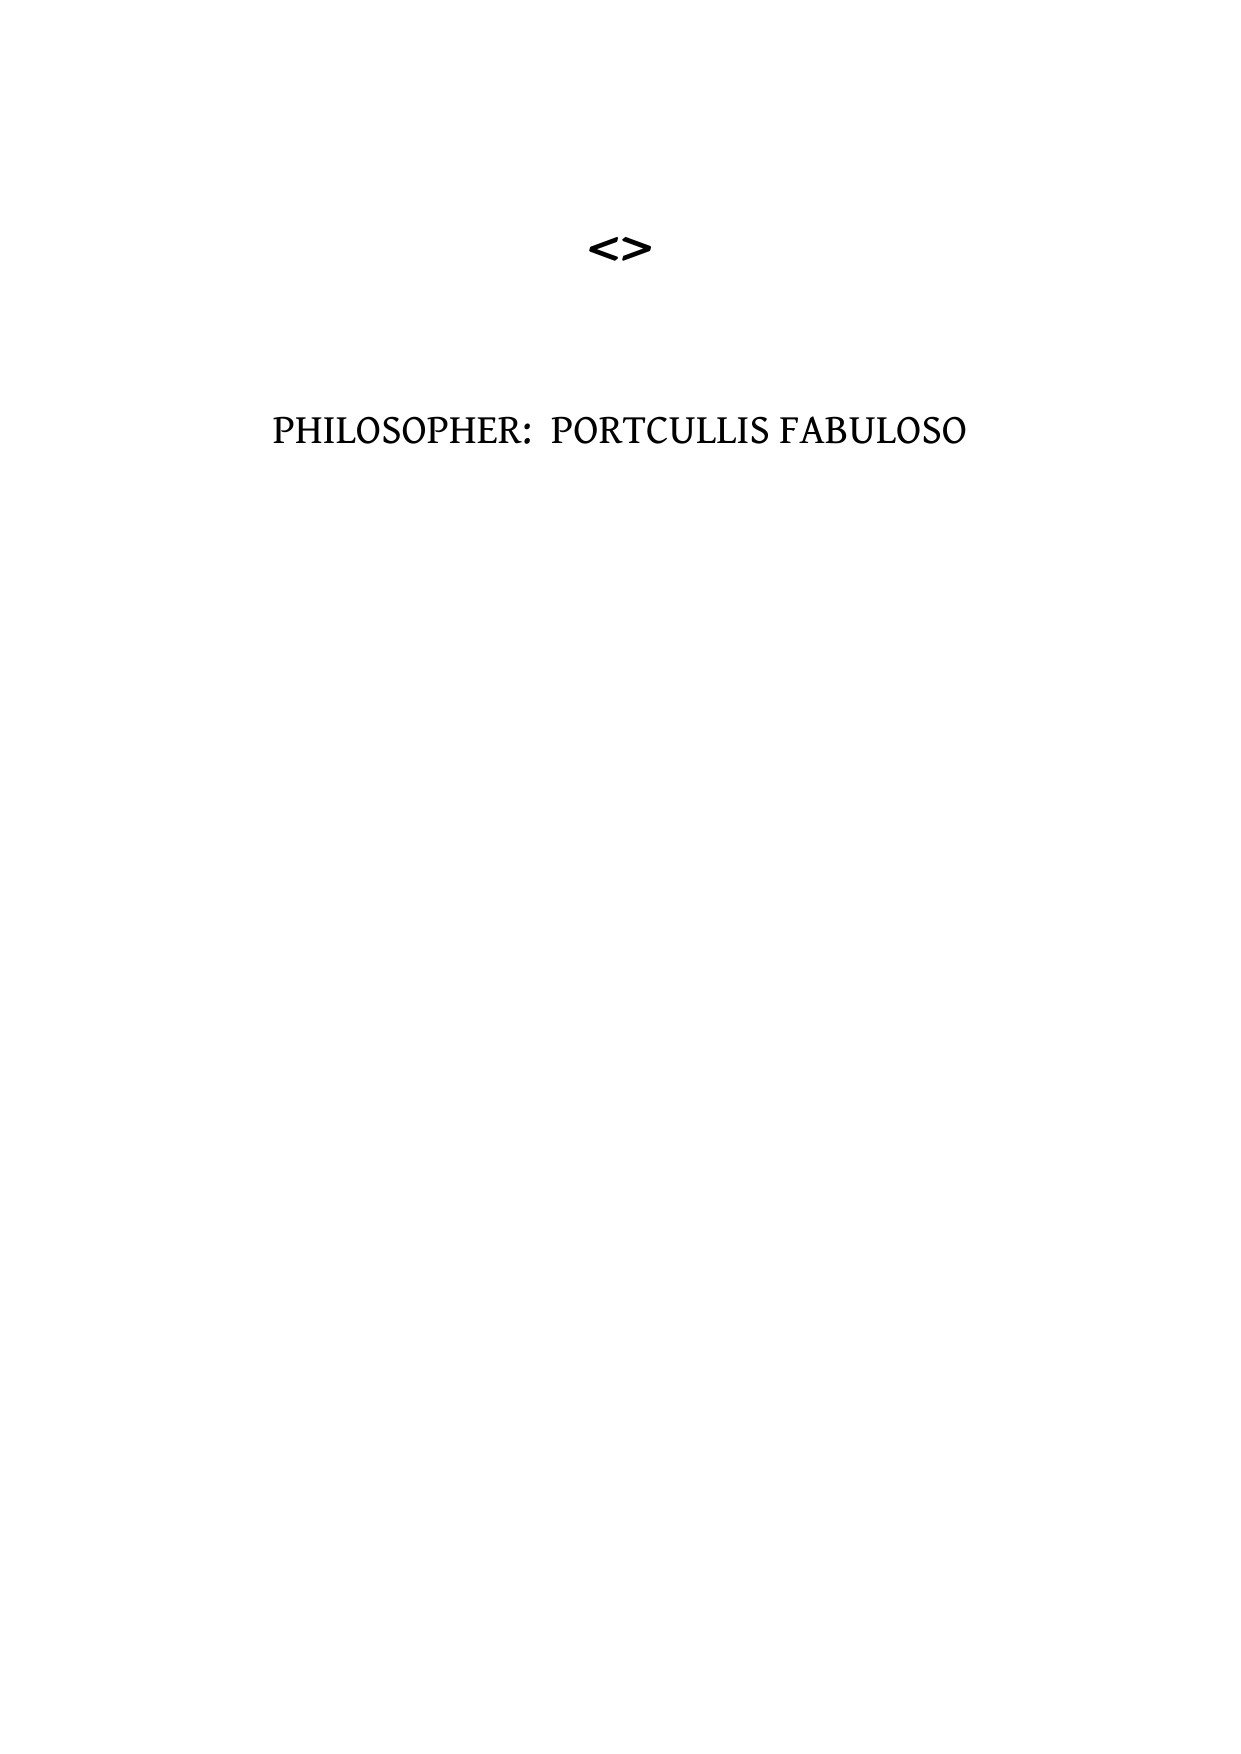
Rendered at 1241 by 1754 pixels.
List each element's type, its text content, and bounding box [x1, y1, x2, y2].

text PHILOSOPHER: PORTCULLIS FABULOSO [118, 407, 1122, 456]
text <> [118, 205, 1122, 292]
